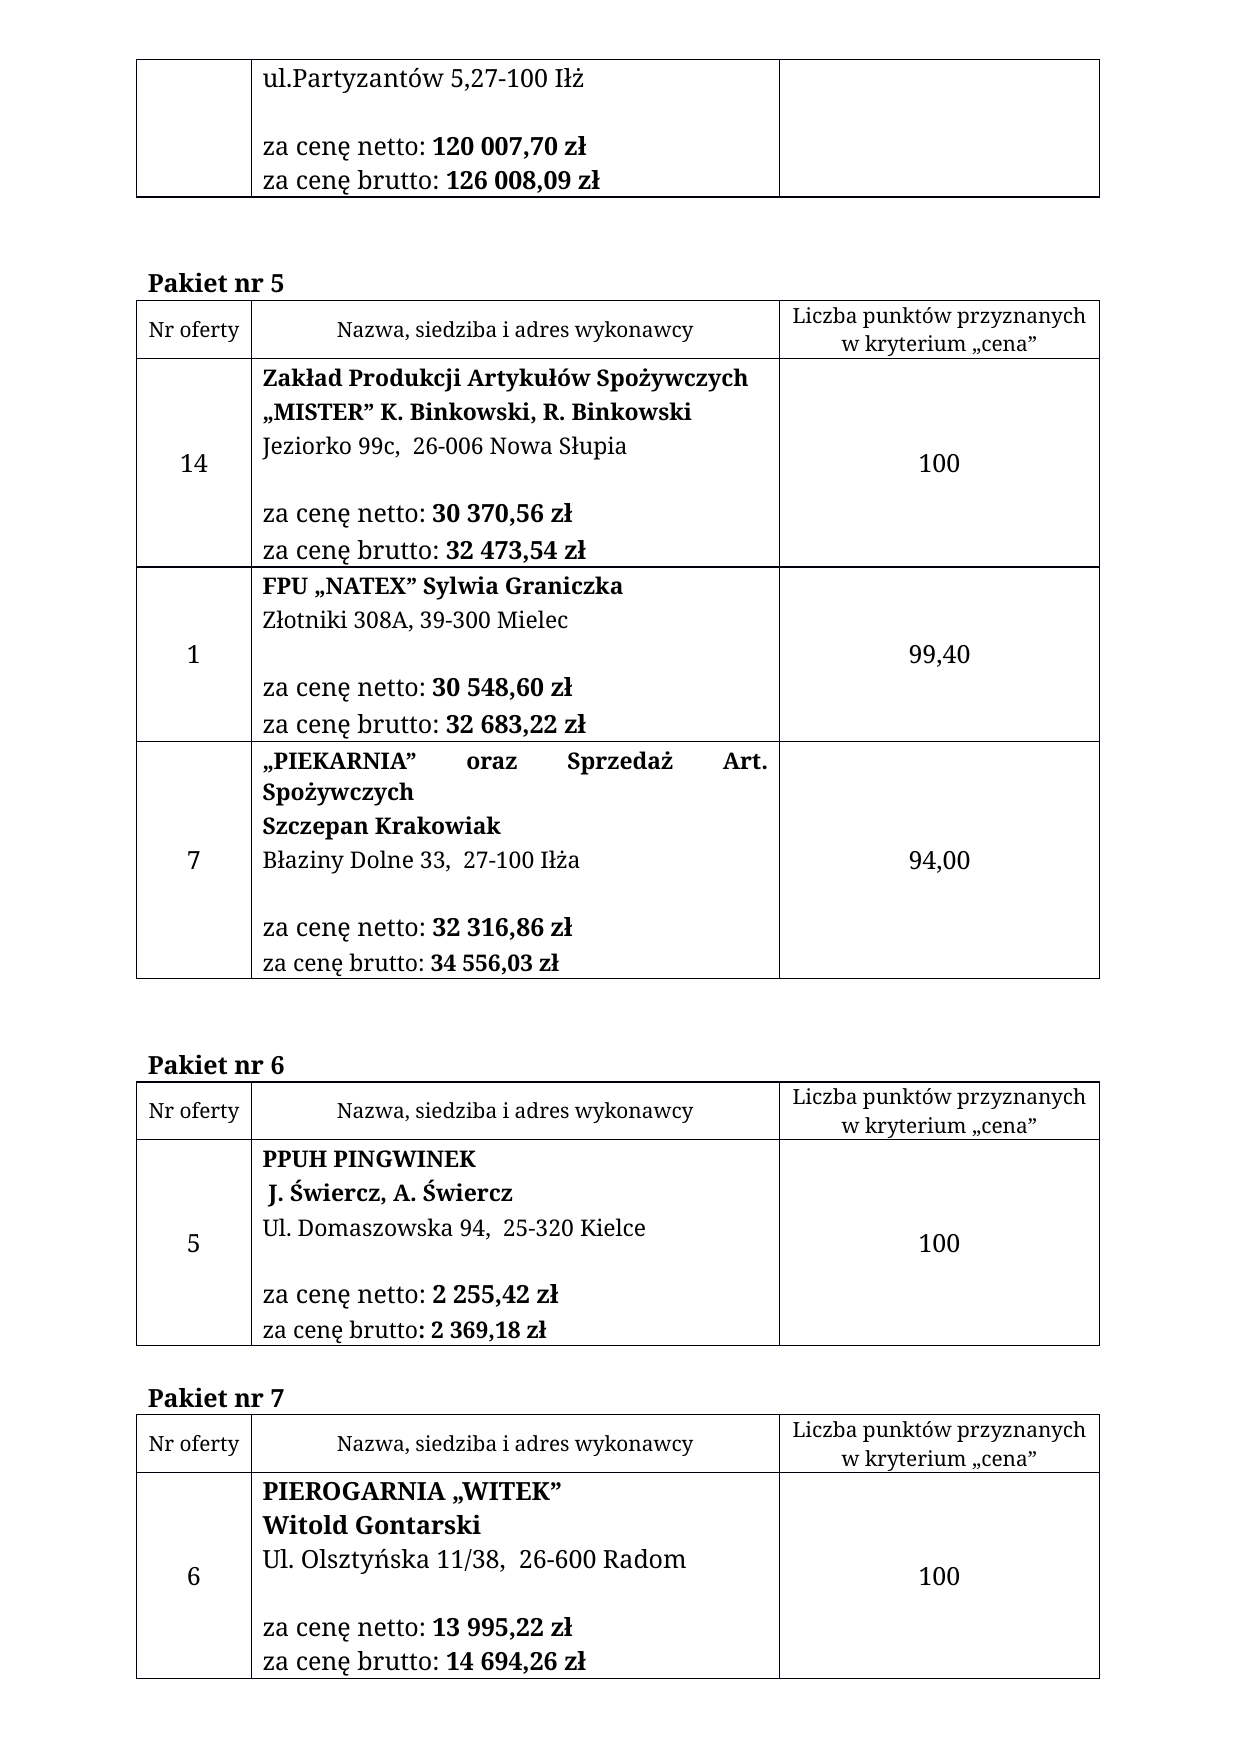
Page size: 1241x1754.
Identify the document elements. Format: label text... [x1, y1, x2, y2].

table_header Nazwa, siedziba i adres wykonawcy [252, 301, 779, 358]
table_cell 100 [780, 1140, 1099, 1345]
table_cell „PIEKARNIA” oraz Sprzedaż Art. Spożywczych Szczepan Krakowiak Błaziny Dolne 33, 27-100 Iłża za cenę netto: 32 316,86 zł za cenę brutto: 34 556,03 zł [252, 742, 779, 978]
table_header Nr oferty [137, 1415, 251, 1472]
table_cell 100 [780, 1473, 1099, 1678]
table_cell 99,40 [780, 568, 1099, 741]
table_header Nazwa, siedziba i adres wykonawcy [252, 1415, 779, 1472]
table_cell ul.Partyzantów 5,27-100 Iłż za cenę netto: 120 007,70 zł za cenę brutto: 126 008,09 zł [252, 60, 779, 196]
table_cell 94,00 [780, 742, 1099, 978]
table_cell [137, 60, 251, 196]
table_header Nr oferty [137, 1083, 251, 1139]
table_cell 5 [137, 1140, 251, 1345]
table_cell [780, 60, 1099, 196]
text Pakiet nr 6 [148, 1047, 1093, 1081]
table_header Nr oferty [137, 301, 251, 358]
text Pakiet nr 7 [148, 1380, 1093, 1414]
table_cell PIEROGARNIA „WITEK” Witold Gontarski Ul. Olsztyńska 11/38, 26-600 Radom za cenę netto: 13 995,22 zł za cenę brutto: 14 694,26 zł [252, 1473, 779, 1678]
table_cell 7 [137, 742, 251, 978]
table_header Liczba punktów przyznanych w kryterium „cena” [780, 1415, 1099, 1472]
table_cell 100 [780, 359, 1099, 566]
table_header Nazwa, siedziba i adres wykonawcy [252, 1083, 779, 1139]
table_header Liczba punktów przyznanych w kryterium „cena” [780, 1083, 1099, 1139]
table_header Liczba punktów przyznanych w kryterium „cena” [780, 301, 1099, 358]
table_cell 14 [137, 359, 251, 566]
table_cell PPUH PINGWINEK J. Świercz, A. Świercz Ul. Domaszowska 94, 25-320 Kielce za cenę netto: 2 255,42 zł za cenę brutto: 2 369,18 zł [252, 1140, 779, 1345]
table_cell Zakład Produkcji Artykułów Spożywczych „MISTER” K. Binkowski, R. Binkowski Jeziorko 99c, 26-006 Nowa Słupia za cenę netto: 30 370,56 zł za cenę brutto: 32 473,54 zł [252, 359, 779, 566]
table_cell FPU „NATEX” Sylwia Graniczka Złotniki 308A, 39-300 Mielec za cenę netto: 30 548,60 zł za cenę brutto: 32 683,22 zł [252, 568, 779, 741]
text Pakiet nr 5 [148, 266, 1093, 300]
table_cell 1 [137, 568, 251, 741]
table_cell 6 [137, 1473, 251, 1678]
